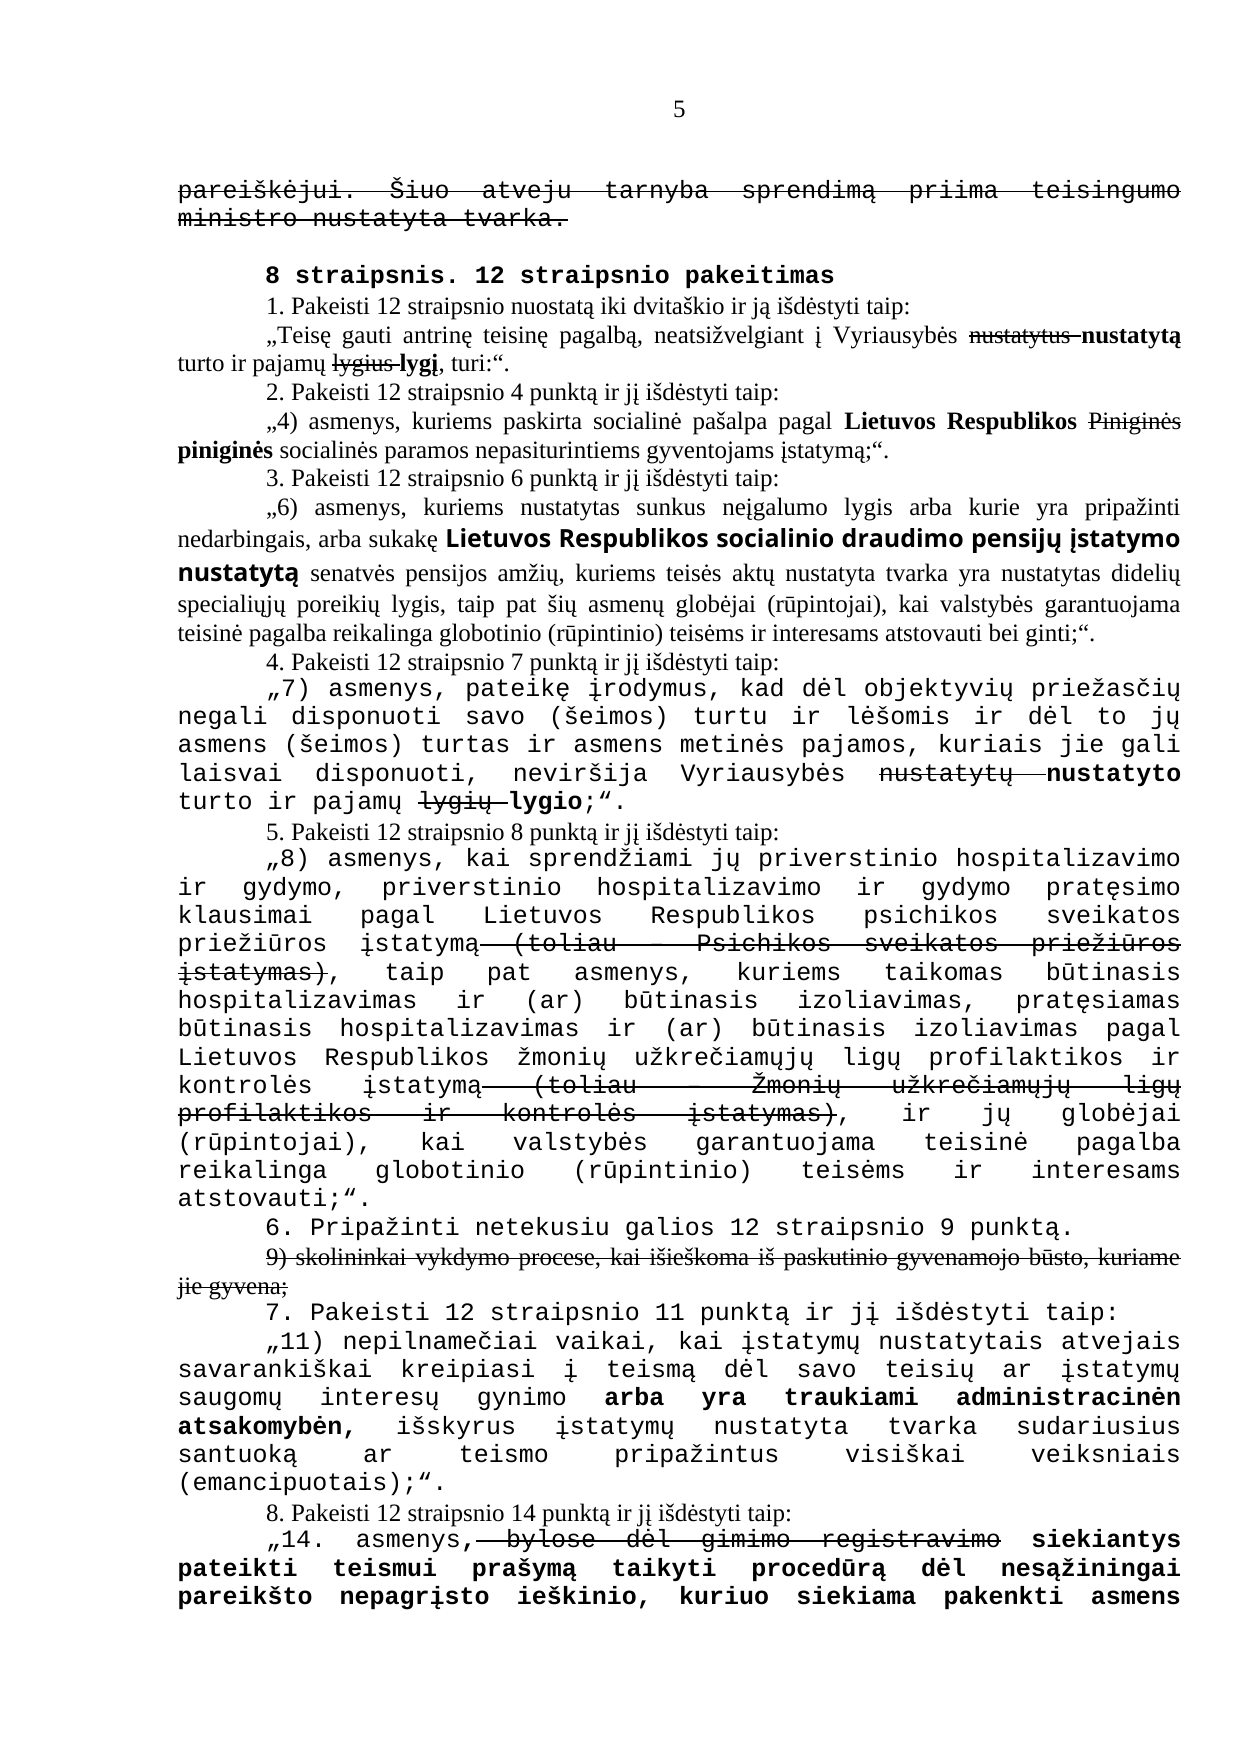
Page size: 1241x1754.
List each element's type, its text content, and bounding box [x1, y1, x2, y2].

text 3. Pakeisti 12 straipsnio 6 punktą ir jį išdėstyti taip: [177, 463, 1181, 492]
text 8 straipsnis. 12 straipsnio pakeitimas [177, 263, 1181, 291]
text 11. Kai asmens (šeimos) turtas viršija Vyriausybės nustatytus asmens (šeimos) turto lygius arba kai tarnyba, vadovaudamasi šio straipsnio 7 dalies 3, 4, 5, 11, 15 ir 16 punktais, priima sprendimą atsisakyti teikti antrinę teisinę pagalbą, pareiškėjas turi teisę kreiptis į tarnybą su motyvuotu rašytiniu prašymu dėl savo individualios situacijos papildomo įvertinimo ir pateikti šį prašymą pagrindžiančius dokumentus ir (ar) informaciją. Individuali pareiškėjo situacija vertinama atsižvelgiant į gyvenimo lygį ir pareiškėjo turtinę padėtį, galimybes veiksmingai savarankiškai sau atstovauti, išlaidas advokato pagalbai, bylos, kurioje prašoma suteikti antrinę teisinę pagalbą, sudėtingumą ir turtinių reikalavimų (turtinių interesų) dydį, pareiškėjo procesinę padėtį byloje ir galimus neigiamus padarinius pareiškėjui. Šiuo atveju tarnyba sprendimą priima teisingumo ministro nustatyta tvarka. [177, 192, 1181, 234]
text „8) asmenys, kai sprendžiami jų priverstinio hospitalizavimo ir gydymo, priverstinio hospitalizavimo ir gydymo pratęsimo klausimai pagal Lietuvos Respublikos psichikos sveikatos priežiūros įstatymą (toliau – Psichikos sveikatos priežiūros įstatymas), taip pat asmenys, kuriems taikomas būtinasis hospitalizavimas ir (ar) būtinasis izoliavimas, pratęsiamas būtinasis hospitalizavimas ir (ar) būtinasis izoliavimas pagal Lietuvos Respublikos žmonių užkrečiamųjų ligų profilaktikos ir kontrolės įstatymą (toliau – Žmonių užkrečiamųjų ligų profilaktikos ir kontrolės įstatymas), ir jų globėjai (rūpintojai), kai valstybės garantuojama teisinė pagalba reikalinga globotinio (rūpintinio) teisėms ir interesams atstovauti;“. [177, 846, 1181, 1214]
text 8. Pakeisti 12 straipsnio 14 punktą ir jį išdėstyti taip: [177, 1498, 1181, 1527]
text „6) asmenys, kuriems nustatytas sunkus neįgalumo lygis arba kurie yra pripažinti nedarbingais, arba sukakę Lietuvos Respublikos socialinio draudimo pensijų įstatymo nustatytą senatvės pensijos amžių, kuriems teisės aktų nustatyta tvarka yra nustatytas didelių specialiųjų poreikių lygis, taip pat šių asmenų globėjai (rūpintojai), kai valstybės garantuojama teisinė pagalba reikalinga globotinio (rūpintinio) teisėms ir interesams atstovauti bei ginti;“. [177, 492, 1181, 647]
text „11) nepilnamečiai vaikai, kai įstatymų nustatytais atvejais savarankiškai kreipiasi į teismą dėl savo teisių ar įstatymų saugomų interesų gynimo arba yra traukiami administracinėn atsakomybėn, išskyrus įstatymų nustatyta tvarka sudariusius santuoką ar teismo pripažintus visiškai veiksniais (emancipuotais);“. [177, 1328, 1181, 1498]
text „7) asmenys, pateikę įrodymus, kad dėl objektyvių priežasčių negali disponuoti savo (šeimos) turtu ir lėšomis ir dėl to jų asmens (šeimos) turtas ir asmens metinės pajamos, kuriais jie gali laisvai disponuoti, neviršija Vyriausybės nustatytų nustatyto turto ir pajamų lygių lygio;“. [177, 675, 1181, 817]
text 7. Pakeisti 12 straipsnio 11 punktą ir jį išdėstyti taip: [177, 1300, 1181, 1328]
text 6. Pripažinti netekusiu galios 12 straipsnio 9 punktą. [177, 1214, 1181, 1242]
text 4. Pakeisti 12 straipsnio 7 punktą ir jį išdėstyti taip: [177, 647, 1181, 675]
text 5. Pakeisti 12 straipsnio 8 punktą ir jį išdėstyti taip: [177, 817, 1181, 846]
text „Teisę gauti antrinę teisinę pagalbą, neatsižvelgiant į Vyriausybės nustatytus nustatytą turto ir pajamų lygius lygį, turi:“. [177, 320, 1181, 377]
text „14. asmenys, bylose dėl gimimo registravimo siekiantys pateikti teismui prašymą taikyti procedūrą dėl nesąžiningai pareikšto nepagrįsto ieškinio, kuriuo siekiama pakenkti asmens [177, 1527, 1181, 1612]
text 9) skolininkai vykdymo procese, kai išieškoma iš paskutinio gyvenamojo būsto, kuriame jie gyvena; [177, 1242, 1181, 1300]
text „4) asmenys, kuriems paskirta socialinė pašalpa pagal Lietuvos Respublikos Piniginės piniginės socialinės paramos nepasiturintiems gyventojams įstatymą;“. [177, 406, 1181, 463]
text 2. Pakeisti 12 straipsnio 4 punktą ir jį išdėstyti taip: [177, 377, 1181, 406]
text 1. Pakeisti 12 straipsnio nuostatą iki dvitaškio ir ją išdėstyti taip: [177, 291, 1181, 320]
